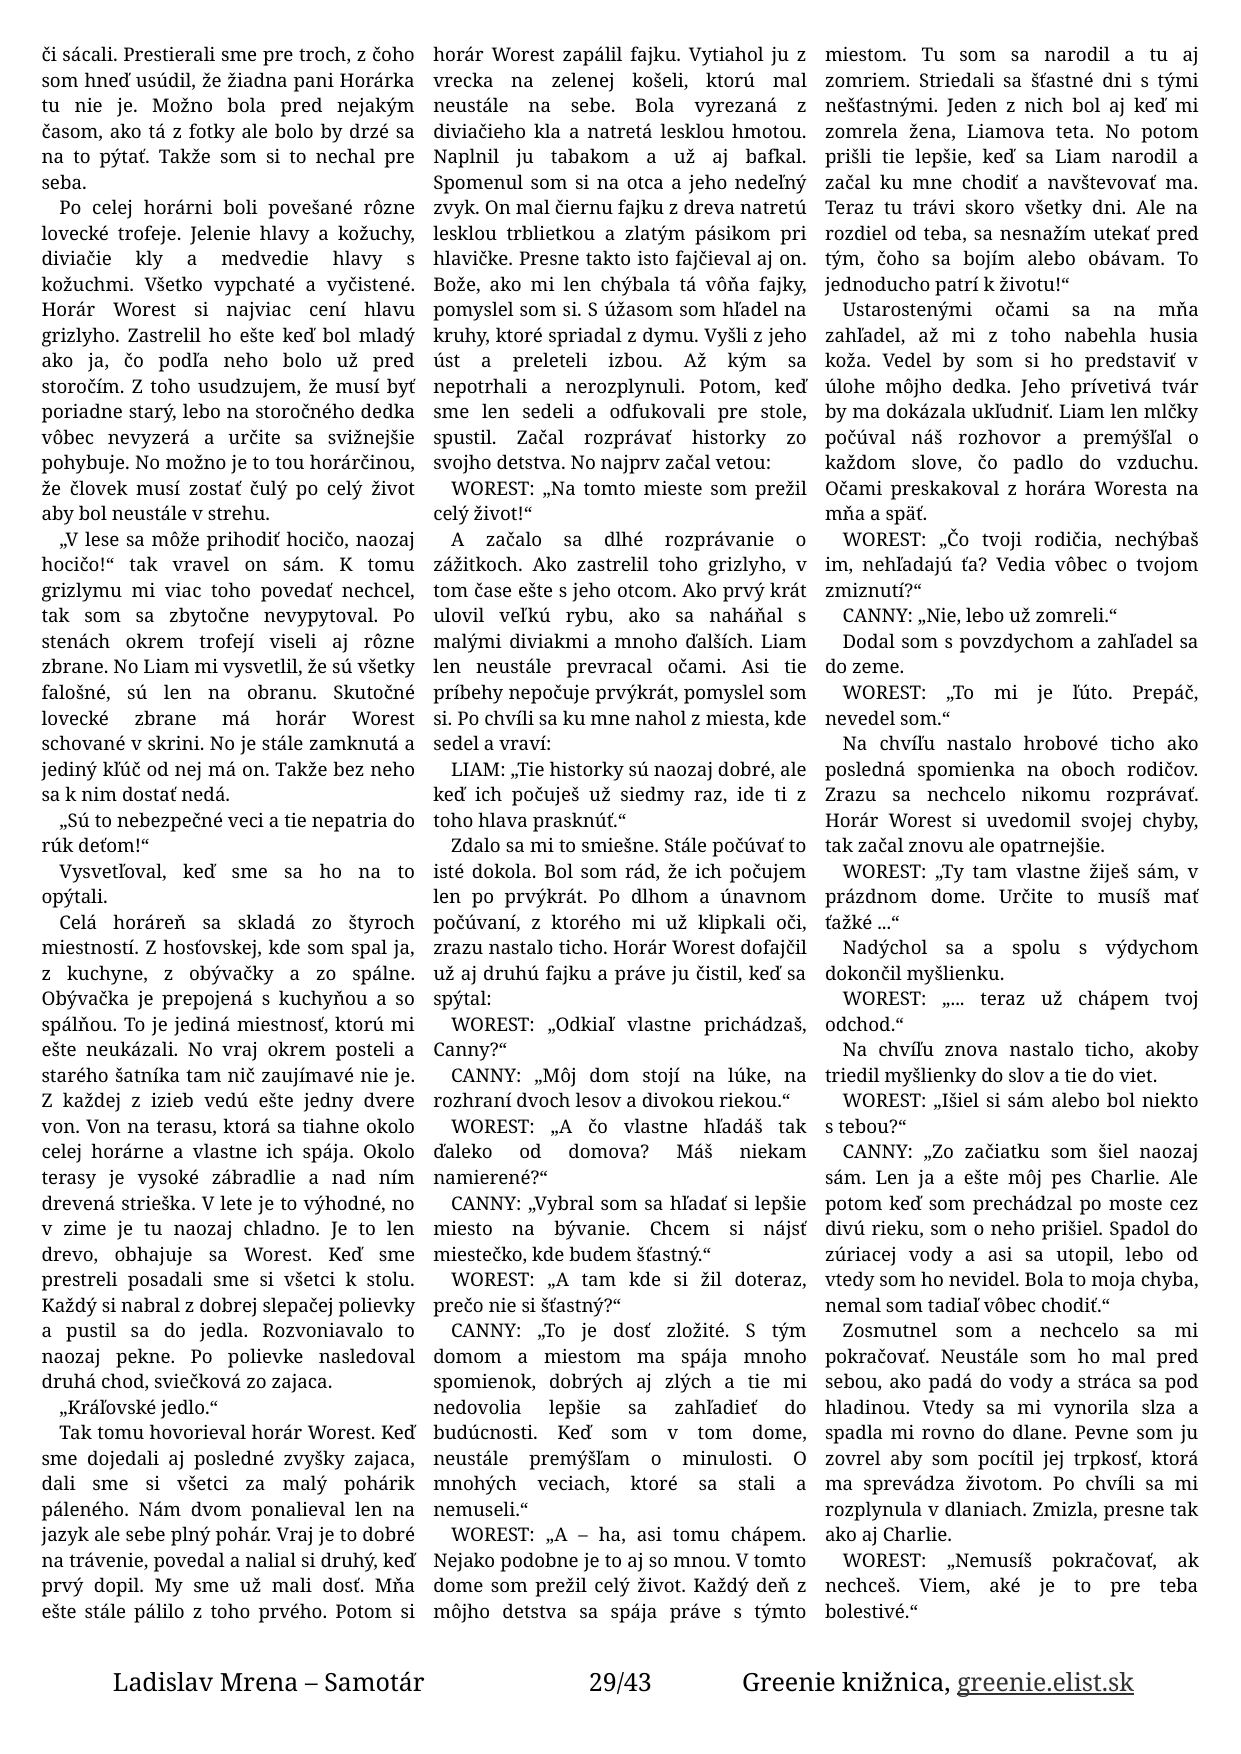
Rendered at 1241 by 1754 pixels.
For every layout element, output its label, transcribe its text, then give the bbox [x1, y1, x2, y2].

text WOREST: „Nemusíš pokračovať, ak nechceš. Viem, aké je to pre teba bolestivé.“ [825, 1547, 1199, 1624]
text WOREST: „A tam kde si žil doteraz, prečo nie si šťastný?“ [433, 1266, 807, 1317]
text Ustarostenými očami sa na mňa zahľadel, až mi z toho nabehla husia koža. Vedel by som si ho predstaviť v úlohe môjho dedka. Jeho prívetivá tvár by ma dokázala ukľudniť. Liam len mlčky počúval náš rozhovor a premýšľal o každom slove, čo padlo do vzduchu. Očami preskakoval z horára Woresta na mňa a späť. [825, 297, 1199, 526]
text CANNY: „Zo začiatku som šiel naozaj sám. Len ja a ešte môj pes Charlie. Ale potom keď som prechádzal po moste cez divú rieku, som o neho prišiel. Spadol do zúriacej vody a asi sa utopil, lebo od vtedy som ho nevidel. Bola to moja chyba, nemal som tadiaľ vôbec chodiť.“ [825, 1139, 1199, 1317]
text WOREST: „To mi je ľúto. Prepáč, nevedel som.“ [825, 679, 1199, 730]
text horár Worest zapálil fajku. Vytiahol ju z vrecka na zelenej košeli, ktorú mal neustále na sebe. Bola vyrezaná z diviačieho kla a natretá lesklou hmotou. Naplnil ju tabakom a už aj bafkal. Spomenul som si na otca a jeho nedeľný zvyk. On mal čiernu fajku z dreva natretú lesklou trblietkou a zlatým pásikom pri hlavičke. Presne takto isto fajčieval aj on. Bože, ako mi len chýbala tá vôňa fajky, pomyslel som si. S úžasom som hľadel na kruhy, ktoré spriadal z dymu. Vyšli z jeho úst a preleteli izbou. Až kým sa nepotrhali a nerozplynuli. Potom, keď sme len sedeli a odfukovali pre stole, spustil. Začal rozprávať historky zo svojho detstva. No najprv začal vetou: [433, 41, 807, 475]
text WOREST: „Na tomto mieste som prežil celý život!“ [433, 475, 807, 526]
text Nadýchol sa a spolu s výdychom dokončil myšlienku. [825, 934, 1199, 986]
text A začalo sa dlhé rozprávanie o zážitkoch. Ako zastrelil toho grizlyho, v tom čase ešte s jeho otcom. Ako prvý krát ulovil veľkú rybu, ako sa naháňal s malými diviakmi a mnoho ďalších. Liam len neustále prevracal očami. Asi tie príbehy nepočuje prvýkrát, pomyslel som si. Po chvíli sa ku mne nahol z miesta, kde sedel a vraví: [433, 526, 807, 756]
text WOREST: „Čo tvoji rodičia, nechýbaš im, nehľadajú ťa? Vedia vôbec o tvojom zmiznutí?“ [825, 526, 1199, 603]
text či sácali. Prestierali sme pre troch, z čoho som hneď usúdil, že žiadna pani Horárka tu nie je. Možno bola pred nejakým časom, ako tá z fotky ale bolo by drzé sa na to pýtať. Takže som si to nechal pre seba. [41, 41, 415, 194]
text CANNY: „Môj dom stojí na lúke, na rozhraní dvoch lesov a divokou riekou.“ [433, 1062, 807, 1113]
text Tak tomu hovorieval horár Worest. Keď sme dojedali aj posledné zvyšky zajaca, dali sme si všetci za malý pohárik páleného. Nám dvom ponalieval len na jazyk ale sebe plný pohár. Vraj je to dobré na trávenie, povedal a nalial si druhý, keď prvý dopil. My sme už mali dosť. Mňa ešte stále pálilo z toho prvého. Potom si [41, 1419, 415, 1624]
text Zosmutnel som a nechcelo sa mi pokračovať. Neustále som ho mal pred sebou, ako padá do vody a stráca sa pod hladinou. Vtedy sa mi vynorila slza a spadla mi rovno do dlane. Pevne som ju zovrel aby som pocítil jej trpkosť, ktorá ma sprevádza životom. Po chvíli sa mi rozplynula v dlaniach. Zmizla, presne tak ako aj Charlie. [825, 1317, 1199, 1547]
text Vysvetľoval, keď sme sa ho na to opýtali. [41, 858, 415, 909]
text CANNY: „Nie, lebo už zomreli.“ [825, 603, 1199, 628]
text miestom. Tu som sa narodil a tu aj zomriem. Striedali sa šťastné dni s tými nešťastnými. Jeden z nich bol aj keď mi zomrela žena, Liamova teta. No potom prišli tie lepšie, keď sa Liam narodil a začal ku mne chodiť a navštevovať ma. Teraz tu trávi skoro všetky dni. Ale na rozdiel od teba, sa nesnažím utekať pred tým, čoho sa bojím alebo obávam. To jednoducho patrí k životu!“ [825, 41, 1199, 297]
text Na chvíľu znova nastalo ticho, akoby triedil myšlienky do slov a tie do viet. [825, 1037, 1199, 1088]
text Na chvíľu nastalo hrobové ticho ako posledná spomienka na oboch rodičov. Zrazu sa nechcelo nikomu rozprávať. Horár Worest si uvedomil svojej chyby, tak začal znovu ale opatrnejšie. [825, 730, 1199, 858]
text WOREST: „Išiel si sám alebo bol niekto s tebou?“ [825, 1088, 1199, 1139]
text Po celej horárni boli povešané rôzne lovecké trofeje. Jelenie hlavy a kožuchy, diviačie kly a medvedie hlavy s kožuchmi. Všetko vypchaté a vyčistené. Horár Worest si najviac cení hlavu grizlyho. Zastrelil ho ešte keď bol mladý ako ja, čo podľa neho bolo už pred storočím. Z toho usudzujem, že musí byť poriadne starý, lebo na storočného dedka vôbec nevyzerá a určite sa svižnejšie pohybuje. No možno je to tou horárčinou, že človek musí zostať čulý po celý život aby bol neustále v strehu. [41, 194, 415, 526]
text WOREST: „... teraz už chápem tvoj odchod.“ [825, 986, 1199, 1037]
text LIAM: „Tie historky sú naozaj dobré, ale keď ich počuješ už siedmy raz, ide ti z toho hlava prasknúť.“ [433, 756, 807, 832]
text WOREST: „Ty tam vlastne žiješ sám, v prázdnom dome. Určite to musíš mať ťažké ...“ [825, 858, 1199, 934]
text WOREST: „A čo vlastne hľadáš tak ďaleko od domova? Máš niekam namierené?“ [433, 1113, 807, 1190]
text WOREST: „A – ha, asi tomu chápem. Nejako podobne je to aj so mnou. V tomto dome som prežil celý život. Každý deň z môjho detstva sa spája práve s týmto [433, 1522, 807, 1624]
text „Sú to nebezpečné veci a tie nepatria do rúk deťom!“ [41, 807, 415, 858]
text Dodal som s povzdychom a zahľadel sa do zeme. [825, 628, 1199, 679]
text „V lese sa môže prihodiť hocičo, naozaj hocičo!“ tak vravel on sám. K tomu grizlymu mi viac toho povedať nechcel, tak som sa zbytočne nevypytoval. Po stenách okrem trofejí viseli aj rôzne zbrane. No Liam mi vysvetlil, že sú všetky falošné, sú len na obranu. Skutočné lovecké zbrane má horár Worest schované v skrini. No je stále zamknutá a jediný kľúč od nej má on. Takže bez neho sa k nim dostať nedá. [41, 526, 415, 807]
text Zdalo sa mi to smiešne. Stále počúvať to isté dokola. Bol som rád, že ich počujem len po prvýkrát. Po dlhom a únavnom počúvaní, z ktorého mi už klipkali oči, zrazu nastalo ticho. Horár Worest dofajčil už aj druhú fajku a práve ju čistil, keď sa spýtal: [433, 832, 807, 1011]
text Celá horáreň sa skladá zo štyroch miestností. Z hosťovskej, kde som spal ja, z kuchyne, z obývačky a zo spálne. Obývačka je prepojená s kuchyňou a so spálňou. To je jediná miestnosť, ktorú mi ešte neukázali. No vraj okrem posteli a starého šatníka tam nič zaujímavé nie je. Z každej z izieb vedú ešte jedny dvere von. Von na terasu, ktorá sa tiahne okolo celej horárne a vlastne ich spája. Okolo terasy je vysoké zábradlie a nad ním drevená strieška. V lete je to výhodné, no v zime je tu naozaj chladno. Je to len drevo, obhajuje sa Worest. Keď sme prestreli posadali sme si všetci k stolu. Každý si nabral z dobrej slepačej polievky a pustil sa do jedla. Rozvoniavalo to naozaj pekne. Po polievke nasledoval druhá chod, sviečková zo zajaca. [41, 909, 415, 1394]
text CANNY: „To je dosť zložité. S tým domom a miestom ma spája mnoho spomienok, dobrých aj zlých a tie mi nedovolia lepšie sa zahľadieť do budúcnosti. Keď som v tom dome, neustále premýšľam o minulosti. O mnohých veciach, ktoré sa stali a nemuseli.“ [433, 1317, 807, 1522]
text WOREST: „Odkiaľ vlastne prichádzaš, Canny?“ [433, 1011, 807, 1062]
text „Kráľovské jedlo.“ [41, 1394, 415, 1419]
text CANNY: „Vybral som sa hľadať si lepšie miesto na bývanie. Chcem si nájsť miestečko, kde budem šťastný.“ [433, 1190, 807, 1266]
